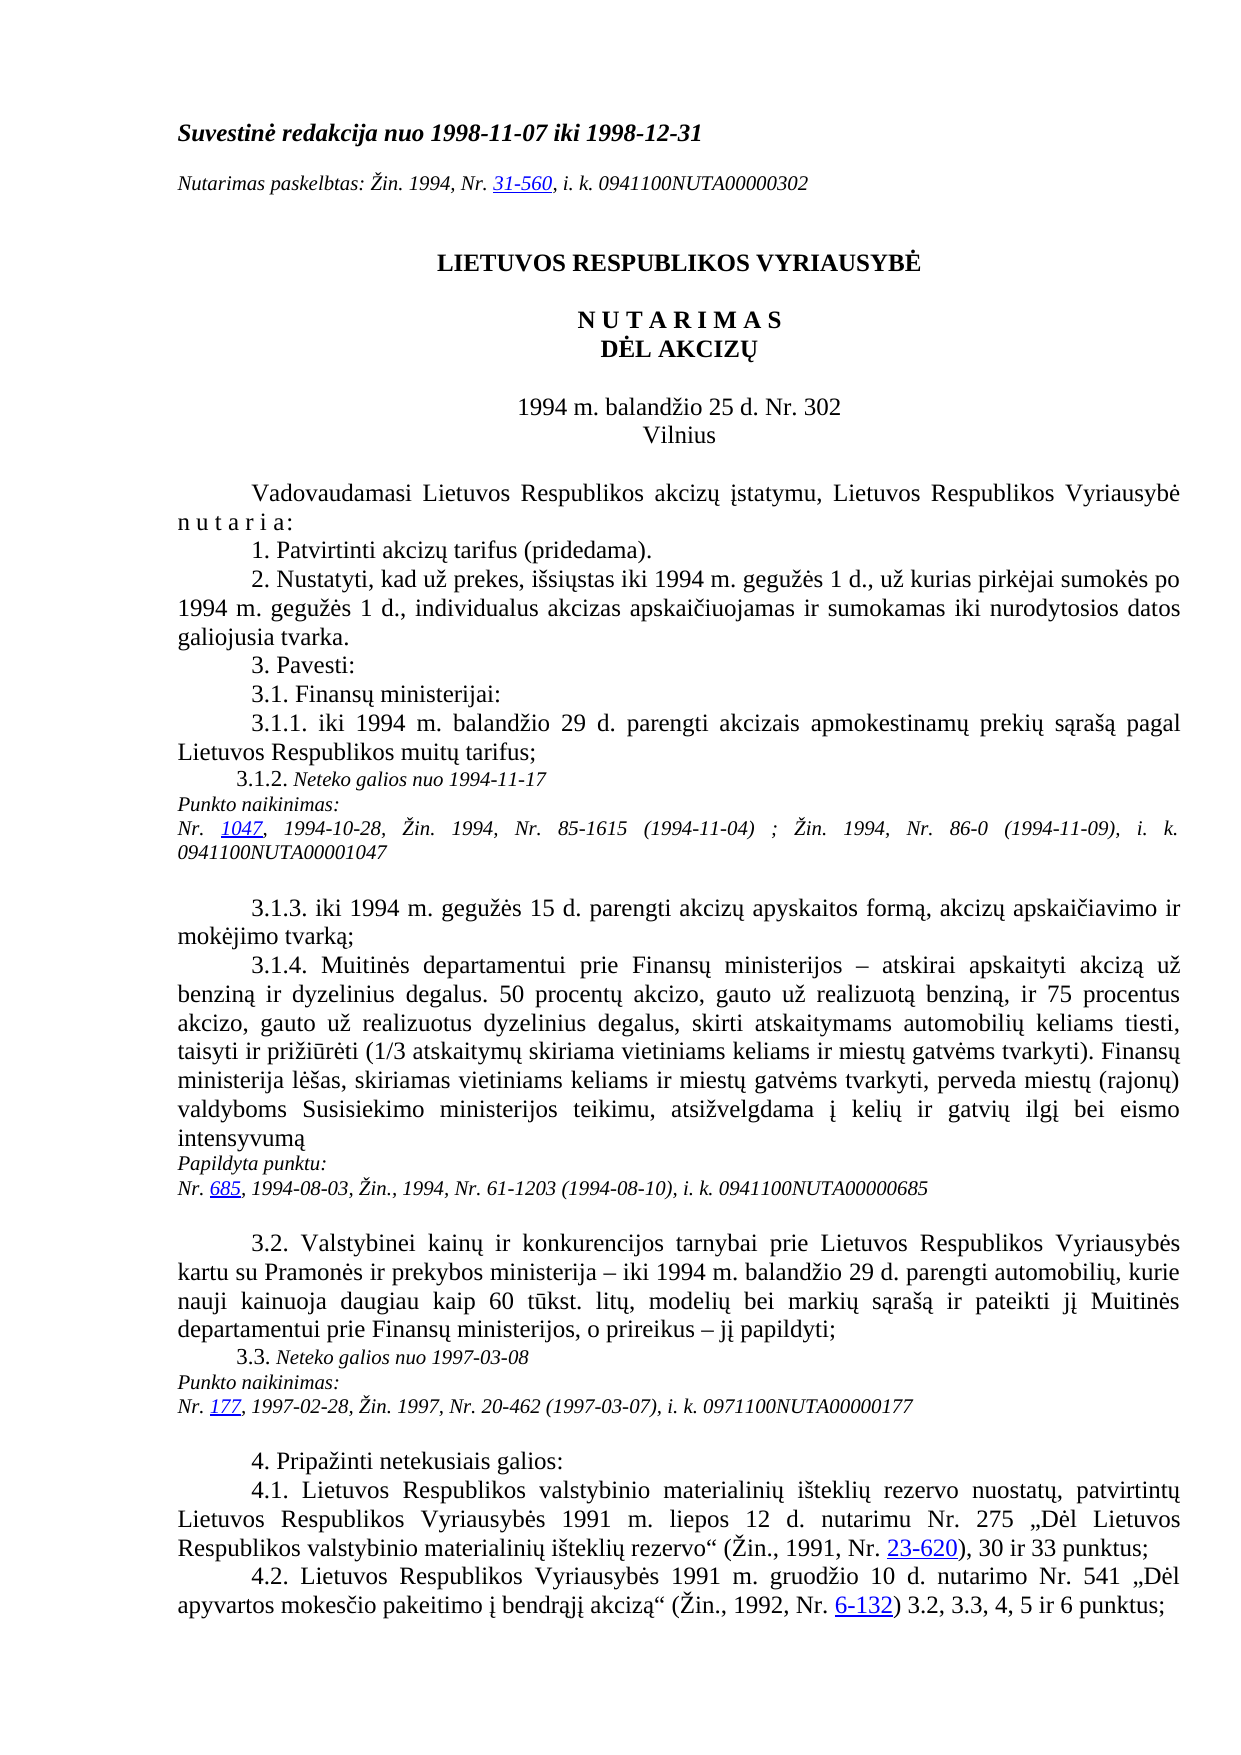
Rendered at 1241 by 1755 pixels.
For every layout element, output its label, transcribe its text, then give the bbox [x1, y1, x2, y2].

text 3.1.4. Muitinės departamentui prie Finansų ministerijos – atskirai apskaityti akcizą už benziną ir dyzelinius degalus. 50 procentų akcizo, gauto už realizuotą benziną, ir 75 procentus akcizo, gauto už realizuotus dyzelinius degalus, skirti atskaitymams automobilių keliams tiesti, taisyti ir prižiūrėti (1/3 atskaitymų skiriama vietiniams keliams ir miestų gatvėms tvarkyti). Finansų ministerija lėšas, skiriamas vietiniams keliams ir miestų gatvėms tvarkyti, perveda miestų (rajonų) valdyboms Susisiekimo ministerijos teikimu, atsižvelgdama į kelių ir gatvių ilgį bei eismo intensyvumą [177, 950, 1181, 1151]
text DĖL AKCIZŲ [177, 334, 1181, 363]
text Papildyta punktu: [177, 1151, 1181, 1175]
text Nr. 685, 1994-08-03, Žin., 1994, Nr. 61-1203 (1994-08-10), i. k. 0941100NUTA00000685 [177, 1175, 1181, 1199]
text 2. Nustatyti, kad už prekes, išsiųstas iki 1994 m. gegužės 1 d., už kurias pirkėjai sumokės po 1994 m. gegužės 1 d., individualus akcizas apskaičiuojamas ir sumokamas iki nurodytosios datos galiojusia tvarka. [177, 564, 1181, 650]
text Nr. 177, 1997-02-28, Žin. 1997, Nr. 20-462 (1997-03-07), i. k. 0971100NUTA00000177 [177, 1394, 1181, 1418]
text Vilnius [177, 420, 1181, 449]
text 3. Pavesti: [177, 650, 1181, 679]
text 3.1.2. Neteko galios nuo 1994-11-17 [177, 765, 1181, 792]
text Punkto naikinimas: [177, 1369, 1181, 1394]
text Nr. 1047, 1994-10-28, Žin. 1994, Nr. 85-1615 (1994-11-04) ; Žin. 1994, Nr. 86-0 (1994-11-09), i. k. 0941100NUTA00001047 [177, 816, 1181, 864]
text 1994 m. balandžio 25 d. Nr. 302 [177, 392, 1181, 420]
text Vadovaudamasi Lietuvos Respublikos akcizų įstatymu, Lietuvos Respublikos Vyriausybė nutaria: [177, 478, 1181, 535]
text 4.1. Lietuvos Respublikos valstybinio materialinių išteklių rezervo nuostatų, patvirtintų Lietuvos Respublikos Vyriausybės 1991 m. liepos 12 d. nutarimu Nr. 275 „Dėl Lietuvos Respublikos valstybinio materialinių išteklių rezervo“ (Žin., 1991, Nr. 23-620), 30 ir 33 punktus; [177, 1475, 1181, 1561]
text 3.1.1. iki 1994 m. balandžio 29 d. parengti akcizais apmokestinamų prekių sąrašą pagal Lietuvos Respublikos muitų tarifus; [177, 708, 1181, 765]
text 3.1.3. iki 1994 m. gegužės 15 d. parengti akcizų apyskaitos formą, akcizų apskaičiavimo ir mokėjimo tvarką; [177, 893, 1181, 950]
text N U T A R I M A S [177, 305, 1181, 334]
text Punkto naikinimas: [177, 792, 1181, 816]
text LIETUVOS RESPUBLIKOS VYRIAUSYBĖ [177, 248, 1181, 277]
text 4. Pripažinti netekusiais galios: [177, 1446, 1181, 1475]
text 3.3. Neteko galios nuo 1997-03-08 [177, 1343, 1181, 1369]
text 3.2. Valstybinei kainų ir konkurencijos tarnybai prie Lietuvos Respublikos Vyriausybės kartu su Pramonės ir prekybos ministerija – iki 1994 m. balandžio 29 d. parengti automobilių, kurie nauji kainuoja daugiau kaip 60 tūkst. litų, modelių bei markių sąrašą ir pateikti jį Muitinės departamentui prie Finansų ministerijos, o prireikus – jį papildyti; [177, 1228, 1181, 1343]
text 1. Patvirtinti akcizų tarifus (pridedama). [177, 535, 1181, 564]
text 3.1. Finansų ministerijai: [177, 679, 1181, 708]
text Suvestinė redakcija nuo 1998-11-07 iki 1998-12-31 [177, 118, 1181, 147]
text 4.2. Lietuvos Respublikos Vyriausybės 1991 m. gruodžio 10 d. nutarimo Nr. 541 „Dėl apyvartos mokesčio pakeitimo į bendrąjį akcizą“ (Žin., 1992, Nr. 6-132) 3.2, 3.3, 4, 5 ir 6 punktus; [177, 1561, 1181, 1619]
text Nutarimas paskelbtas: Žin. 1994, Nr. 31-560, i. k. 0941100NUTA00000302 [177, 171, 1181, 195]
